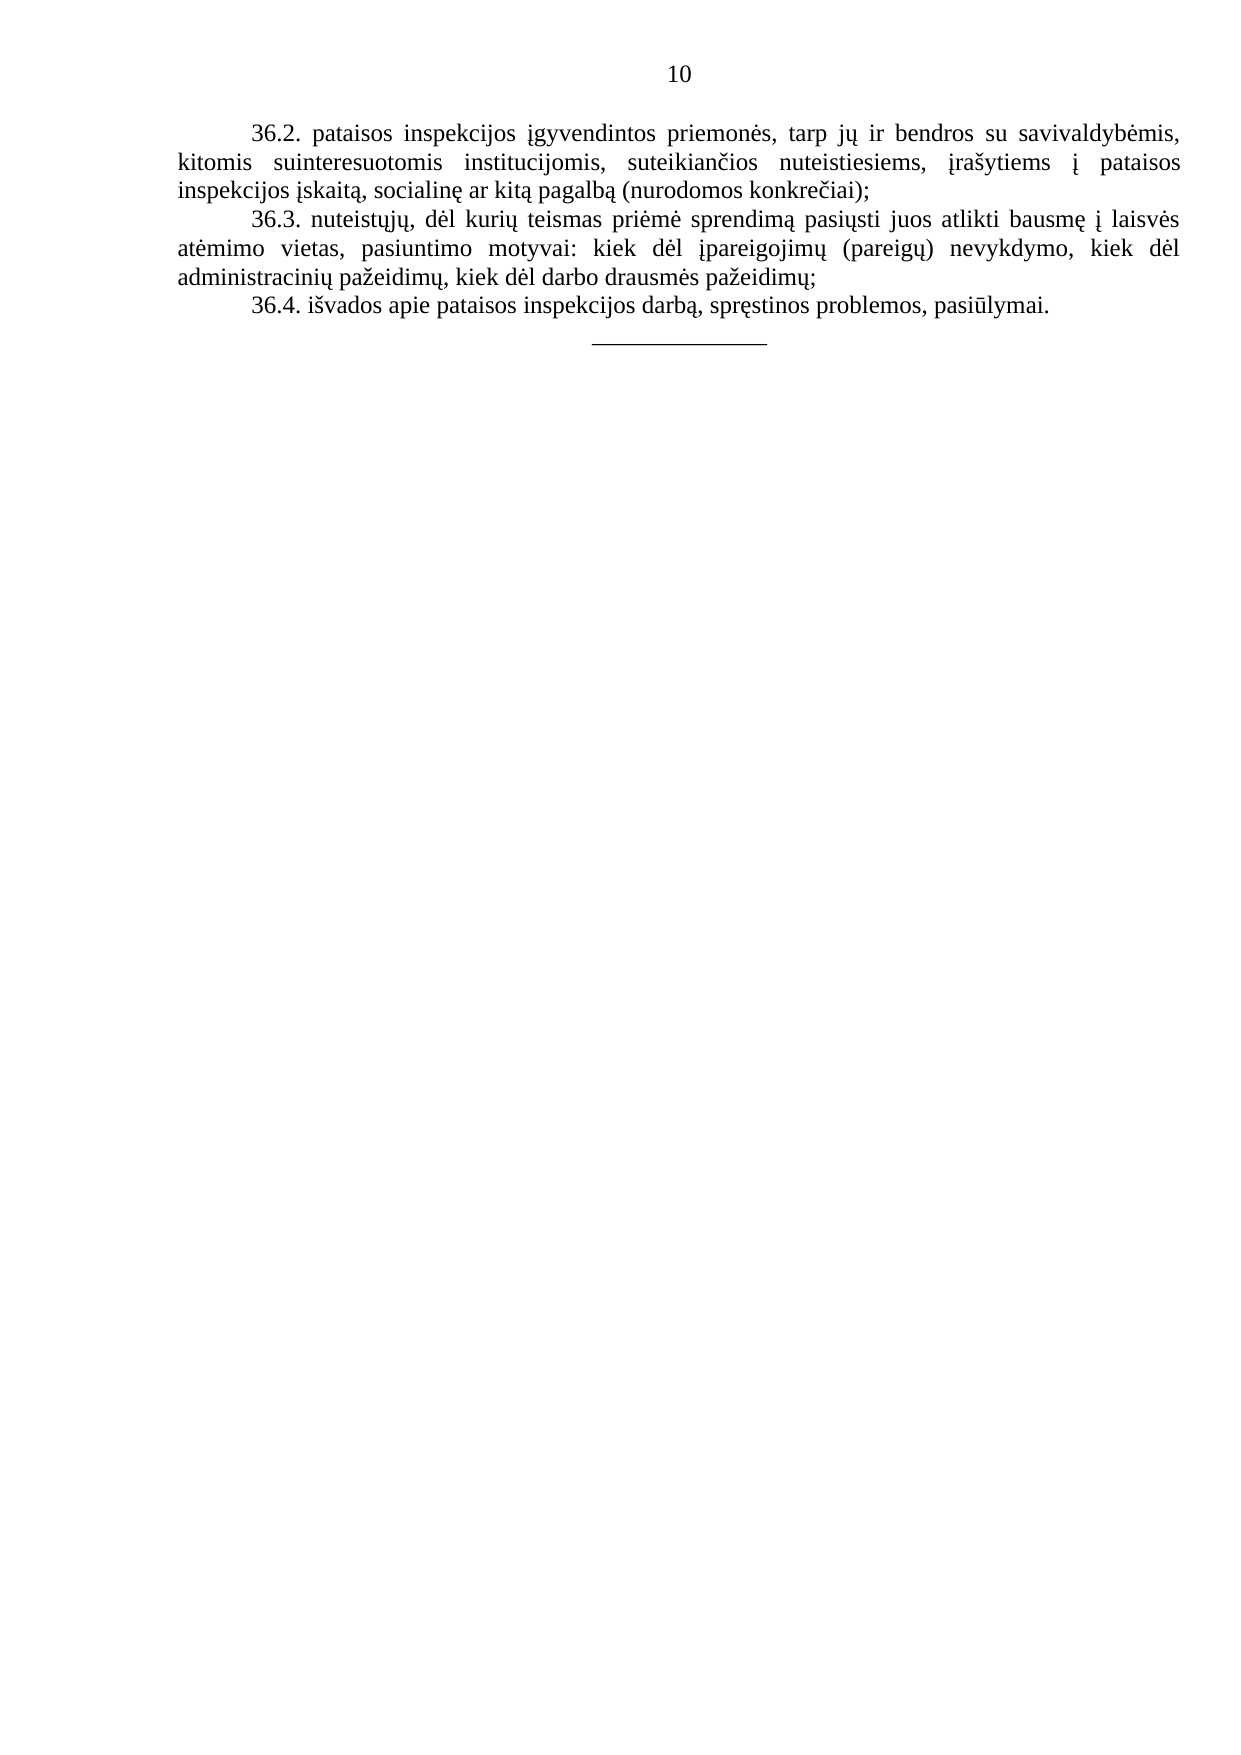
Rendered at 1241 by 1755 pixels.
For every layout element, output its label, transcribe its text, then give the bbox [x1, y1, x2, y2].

text 36.2. pataisos inspekcijos įgyvendintos priemonės, tarp jų ir bendros su savivaldybėmis, kitomis suinteresuotomis institucijomis, suteikiančios nuteistiesiems, įrašytiems į pataisos inspekcijos įskaitą, socialinę ar kitą pagalbą (nurodomos konkrečiai); [177, 118, 1181, 204]
text 36.3. nuteistųjų, dėl kurių teismas priėmė sprendimą pasiųsti juos atlikti bausmę į laisvės atėmimo vietas, pasiuntimo motyvai: kiek dėl įpareigojimų (pareigų) nevykdymo, kiek dėl administracinių pažeidimų, kiek dėl darbo drausmės pažeidimų; [177, 204, 1181, 291]
text 36.4. išvados apie pataisos inspekcijos darbą, spręstinos problemos, pasiūlymai. [177, 291, 1181, 319]
text ______________ [177, 319, 1181, 348]
